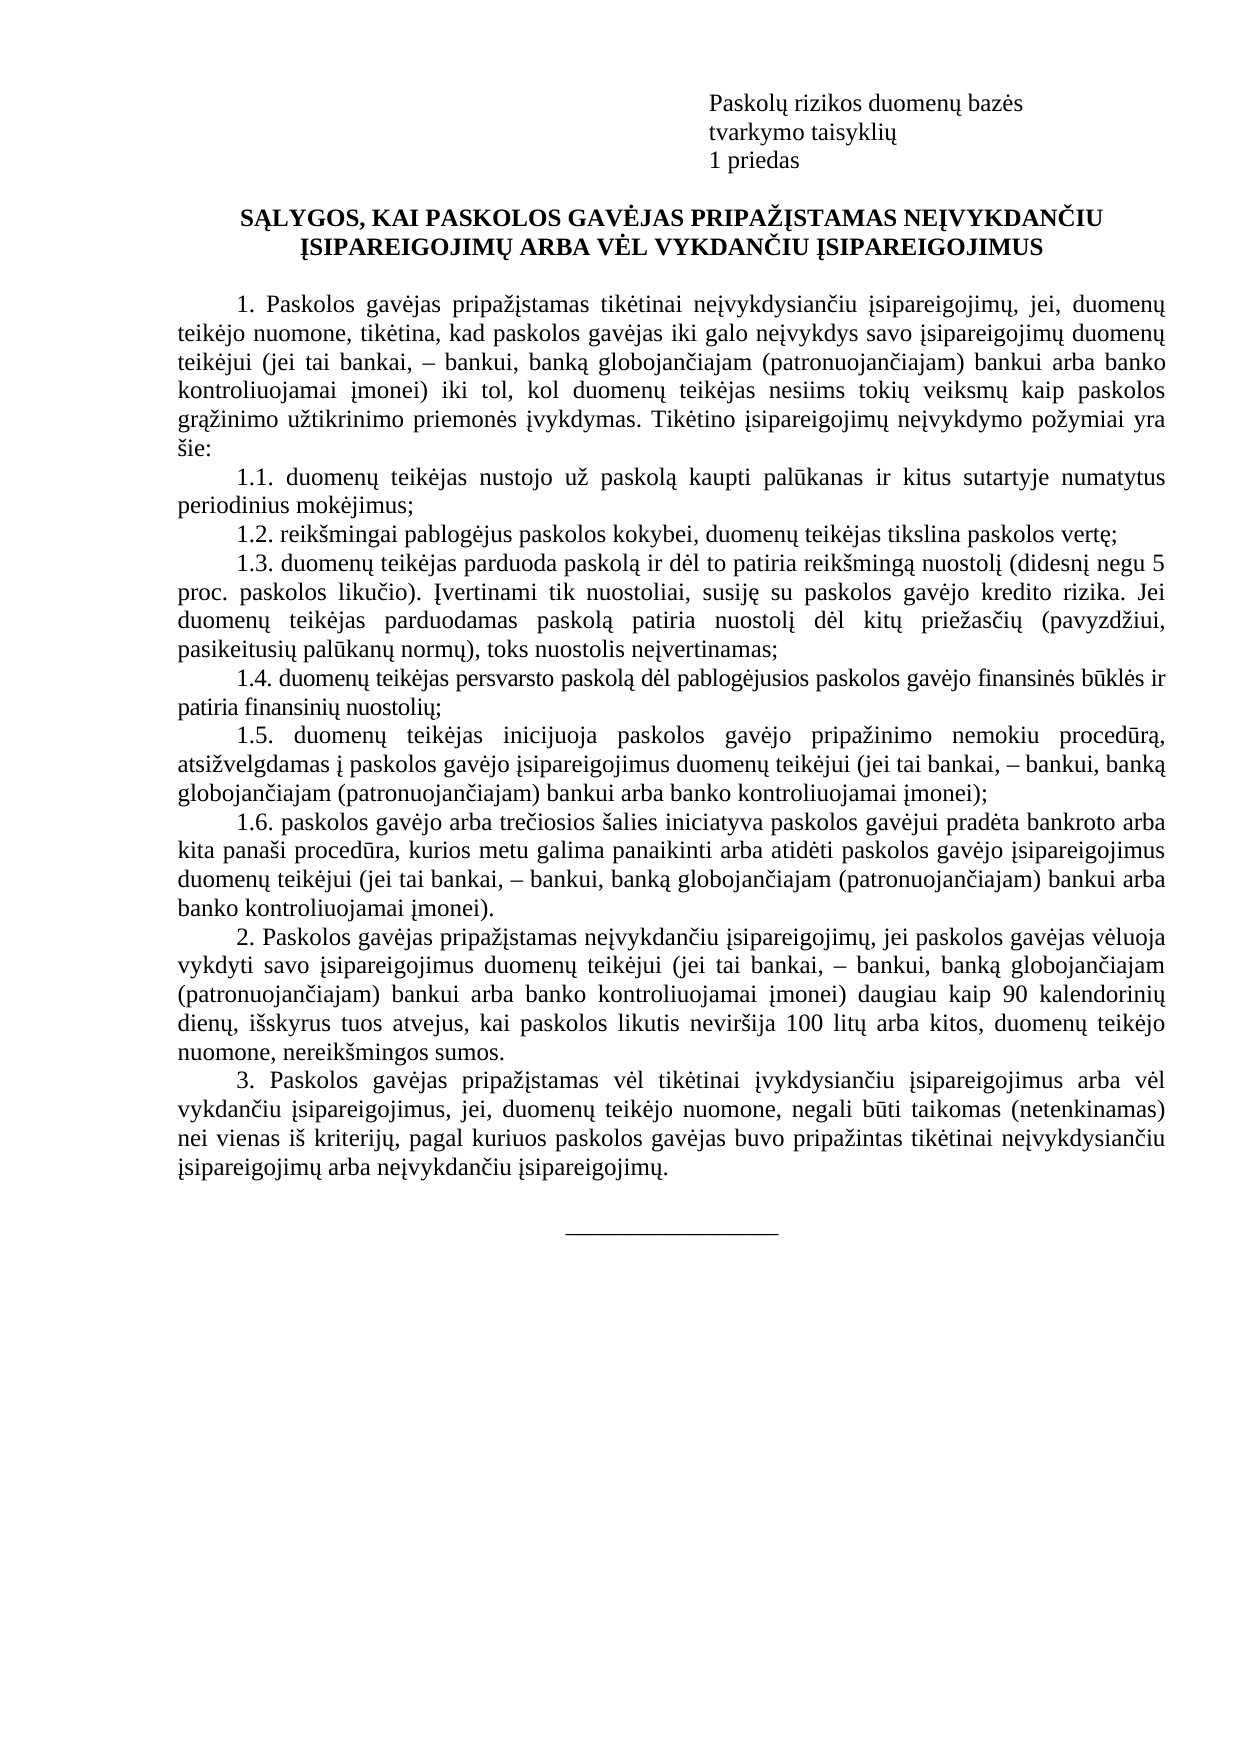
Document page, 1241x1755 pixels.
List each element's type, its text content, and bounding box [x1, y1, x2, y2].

text tvarkymo taisyklių [177, 117, 1166, 145]
text 1.5. duomenų teikėjas inicijuoja paskolos gavėjo pripažinimo nemokiu procedūrą, atsižvelgdamas į paskolos gavėjo įsipareigojimus duomenų teikėjui (jei tai bankai, – bankui, banką globojančiajam (patronuojančiajam) bankui arba banko kontroliuojamai įmonei); [177, 720, 1166, 807]
text 1.2. reikšmingai pablogėjus paskolos kokybei, duomenų teikėjas tikslina paskolos vertę; [177, 519, 1166, 548]
text 2. Paskolos gavėjas pripažįstamas neįvykdančiu įsipareigojimų, jei paskolos gavėjas vėluoja vykdyti savo įsipareigojimus duomenų teikėjui (jei tai bankai, – bankui, banką globojančiajam (patronuojančiajam) bankui arba banko kontroliuojamai įmonei) daugiau kaip 90 kalendorinių dienų, išskyrus tuos atvejus, kai paskolos likutis neviršija 100 litų arba kitos, duomenų teikėjo nuomone, nereikšmingos sumos. [177, 922, 1166, 1065]
text 1.4. duomenų teikėjas persvarsto paskolą dėl pablogėjusios paskolos gavėjo finansinės būklės ir patiria finansinių nuostolių; [177, 663, 1166, 720]
text SĄLYGOS, KAI PASKOLOS GAVĖJAS PRIPAŽĮSTAMAS NEĮVYKDANČIU ĮSIPAREIGOJIMŲ ARBA VĖL VYKDANČIU ĮSIPAREIGOJIMUS [177, 203, 1166, 260]
text 1.6. paskolos gavėjo arba trečiosios šalies iniciatyva paskolos gavėjui pradėta bankroto arba kita panaši procedūra, kurios metu galima panaikinti arba atidėti paskolos gavėjo įsipareigojimus duomenų teikėjui (jei tai bankai, – bankui, banką globojančiajam (patronuojančiajam) bankui arba banko kontroliuojamai įmonei). [177, 807, 1166, 922]
text 3. Paskolos gavėjas pripažįstamas vėl tikėtinai įvykdysiančiu įsipareigojimus arba vėl vykdančiu įsipareigojimus, jei, duomenų teikėjo nuomone, negali būti taikomas (netenkinamas) nei vienas iš kriterijų, pagal kuriuos paskolos gavėjas buvo pripažintas tikėtinai neįvykdysiančiu įsipareigojimų arba neįvykdančiu įsipareigojimų. [177, 1065, 1166, 1180]
text 1.3. duomenų teikėjas parduoda paskolą ir dėl to patiria reikšmingą nuostolį (didesnį negu 5 proc. paskolos likučio). Įvertinami tik nuostoliai, susiję su paskolos gavėjo kredito rizika. Jei duomenų teikėjas parduodamas paskolą patiria nuostolį dėl kitų priežasčių (pavyzdžiui, pasikeitusių palūkanų normų), toks nuostolis neįvertinamas; [177, 548, 1166, 663]
text 1 priedas [177, 145, 1166, 174]
text 1.1. duomenų teikėjas nustojo už paskolą kaupti palūkanas ir kitus sutartyje numatytus periodinius mokėjimus; [177, 462, 1166, 519]
text 1. Paskolos gavėjas pripažįstamas tikėtinai neįvykdysiančiu įsipareigojimų, jei, duomenų teikėjo nuomone, tikėtina, kad paskolos gavėjas iki galo neįvykdys savo įsipareigojimų duomenų teikėjui (jei tai bankai, – bankui, banką globojančiajam (patronuojančiajam) bankui arba banko kontroliuojamai įmonei) iki tol, kol duomenų teikėjas nesiims tokių veiksmų kaip paskolos grąžinimo užtikrinimo priemonės įvykdymas. Tikėtino įsipareigojimų neįvykdymo požymiai yra šie: [177, 289, 1166, 462]
text _________________ [177, 1209, 1166, 1238]
text Paskolų rizikos duomenų bazės [177, 88, 1166, 117]
